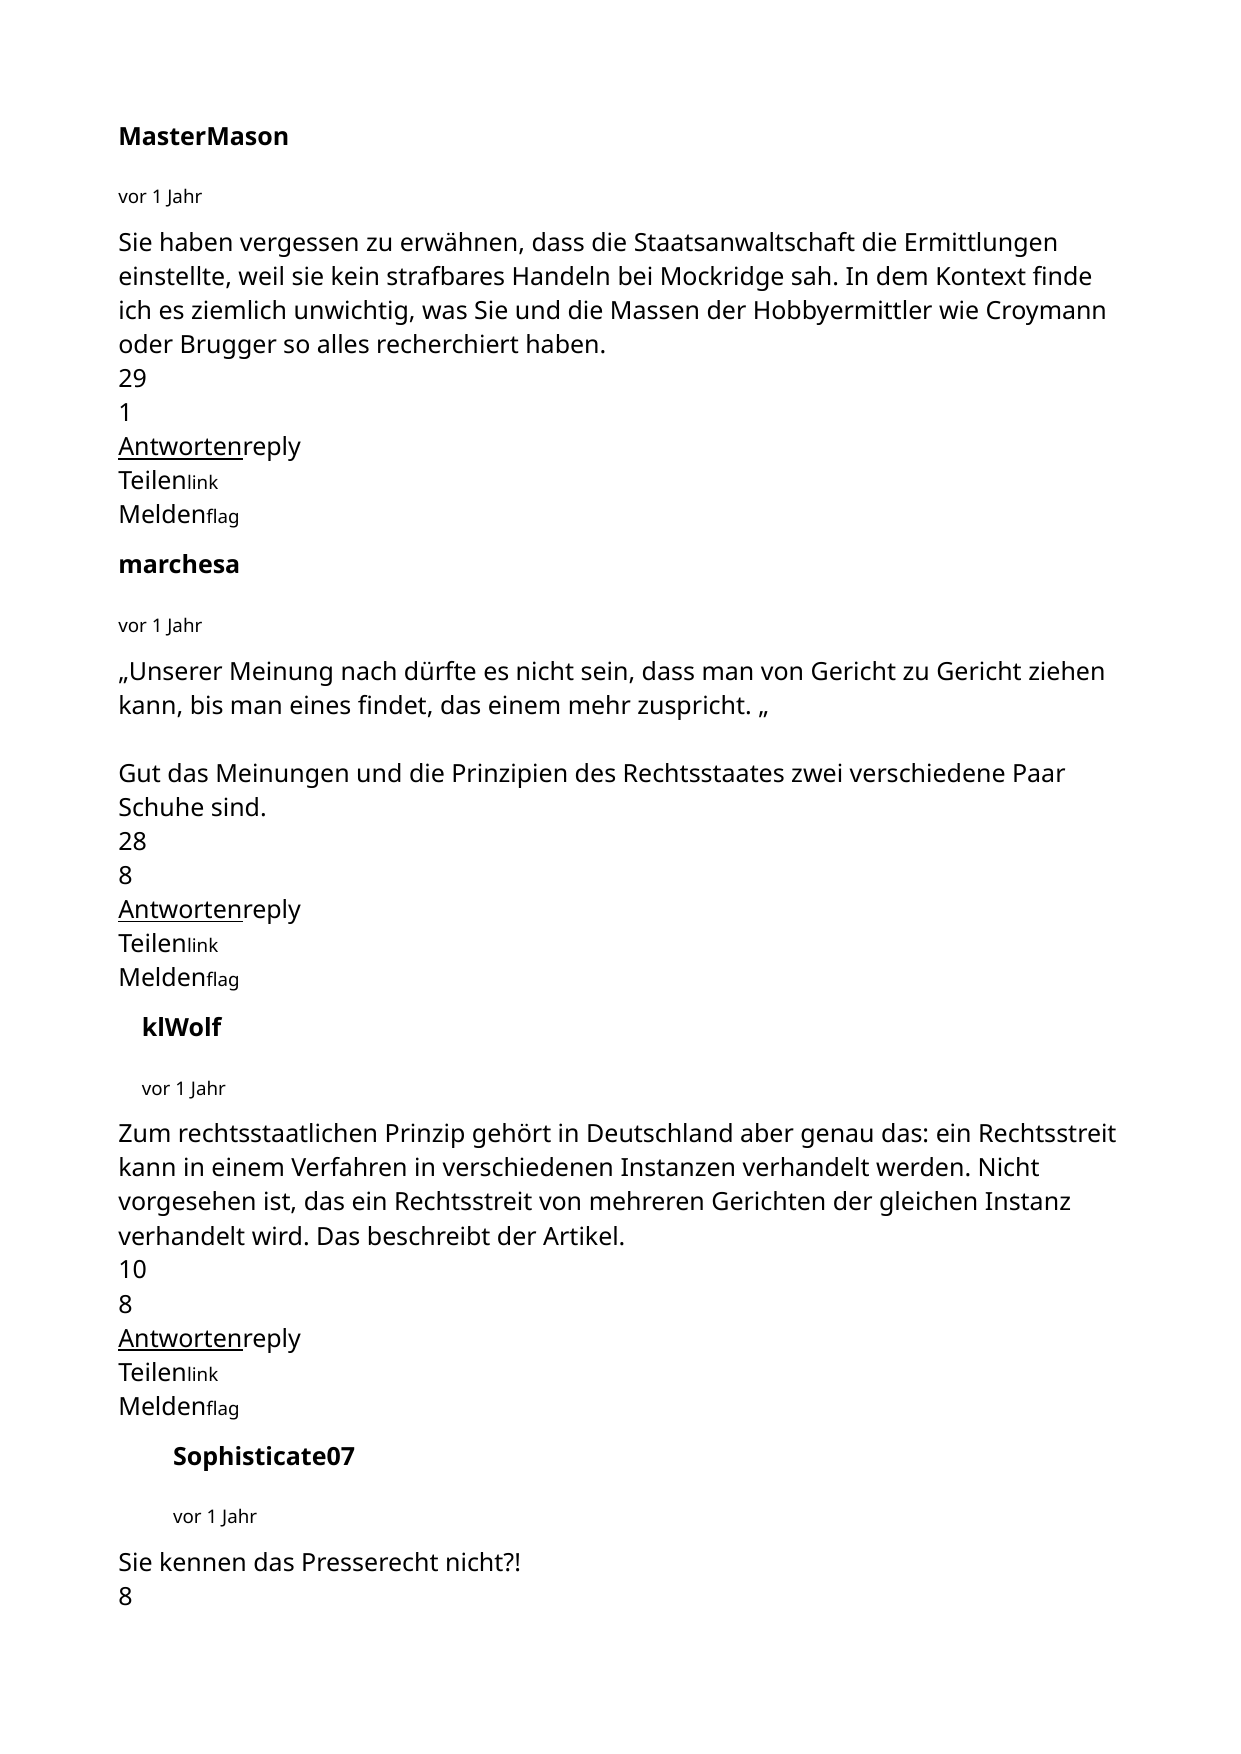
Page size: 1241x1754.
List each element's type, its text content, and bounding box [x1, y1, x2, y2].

text 10 [118, 1252, 1122, 1286]
text Meldenflag [118, 1388, 1122, 1422]
text Antwortenreply [118, 1320, 1122, 1354]
text vor 1 Jahr [142, 1075, 1117, 1100]
text Antwortenreply [118, 892, 1122, 926]
text klWolf [142, 1009, 1114, 1043]
text 1 [118, 395, 1122, 429]
text Teilenlink [118, 463, 1122, 497]
text Teilenlink [118, 1354, 1122, 1388]
text vor 1 Jahr [118, 183, 1117, 209]
text vor 1 Jahr [173, 1503, 1117, 1529]
text Sophisticate07 [173, 1438, 1114, 1472]
text Teilenlink [118, 926, 1122, 960]
text Meldenflag [118, 960, 1122, 994]
text Sie haben vergessen zu erwähnen, dass die Staatsanwaltschaft die Ermittlungen einstellte, weil sie kein strafbares Handeln bei Mockridge sah. In dem Kontext finde ich es ziemlich unwichtig, was Sie und die Massen der Hobbyermittler wie Croymann oder Brugger so alles recherchiert haben. [118, 224, 1122, 361]
text 8 [118, 1579, 1122, 1613]
text Antwortenreply [118, 429, 1122, 463]
text 29 [118, 361, 1122, 395]
text vor 1 Jahr [118, 612, 1117, 638]
text 8 [118, 858, 1122, 892]
text Sie kennen das Presserecht nicht?! [118, 1544, 1122, 1579]
text „Unserer Meinung nach dürfte es nicht sein, dass man von Gericht zu Gericht ziehen kann, bis man eines findet, das einem mehr zuspricht. „ Gut das Meinungen und die Prinzipien des Rechtsstaates zwei verschiedene Paar Schuhe sind. [118, 653, 1122, 823]
text 8 [118, 1286, 1122, 1320]
text Meldenflag [118, 497, 1122, 531]
text marchesa [118, 547, 1114, 581]
text MasterMason [118, 118, 1114, 152]
text 28 [118, 823, 1122, 858]
text Zum rechtsstaatlichen Prinzip gehört in Deutschland aber genau das: ein Rechtsstreit kann in einem Verfahren in verschiedenen Instanzen verhandelt werden. Nicht vorgesehen ist, das ein Rechtsstreit von mehreren Gerichten der gleichen Instanz verhandelt wird. Das beschreibt der Artikel. [118, 1116, 1122, 1252]
